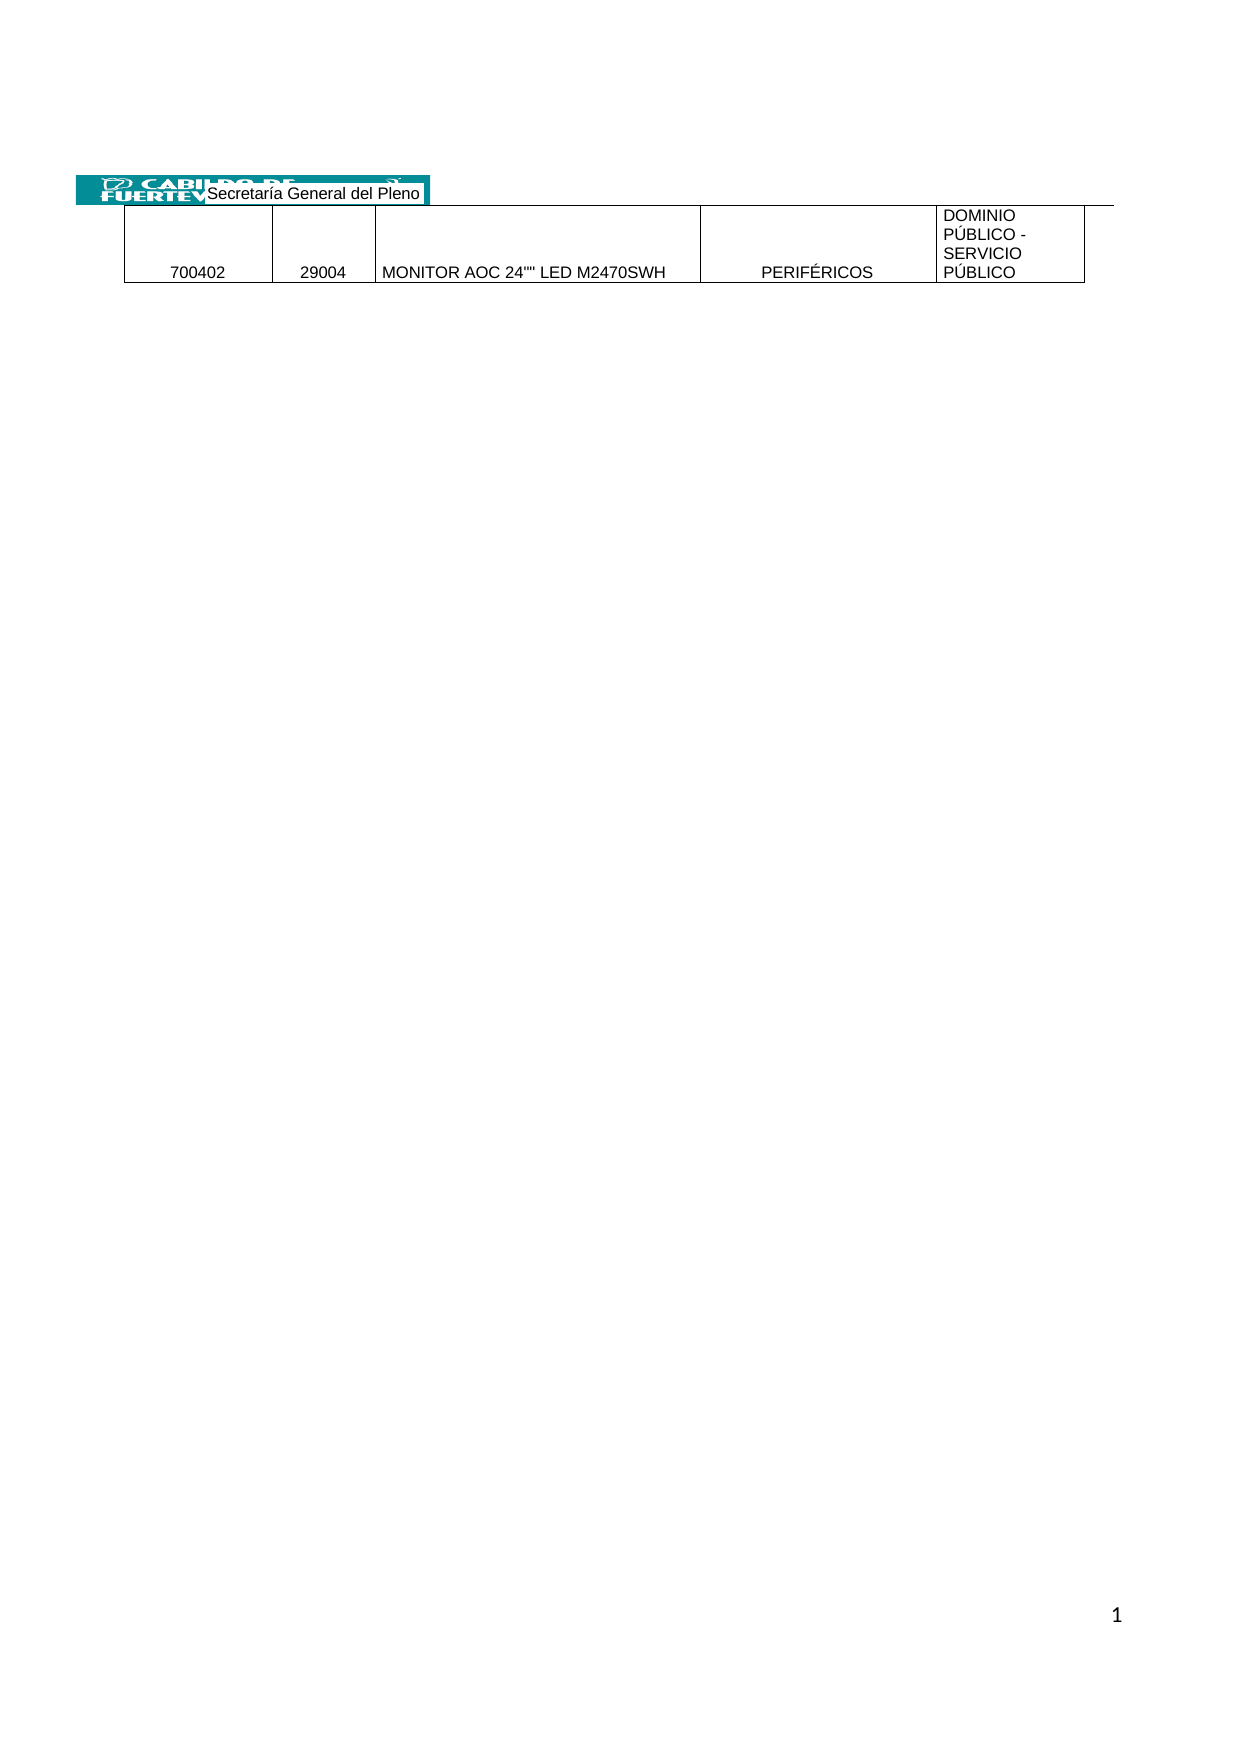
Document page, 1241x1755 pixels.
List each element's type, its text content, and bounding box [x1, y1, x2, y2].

table_cell DOMINIO PÚBLICO - SERVICIO PÚBLICO [937, 206, 1084, 282]
table_cell PERIFÉRICOS [701, 206, 936, 282]
table_cell 700402 [125, 206, 272, 282]
table_cell [1085, 206, 1114, 282]
picture [75, 175, 431, 205]
table_cell MONITOR AOC 24"" LED M2470SWH [376, 206, 700, 282]
table_cell 29004 [273, 206, 375, 282]
